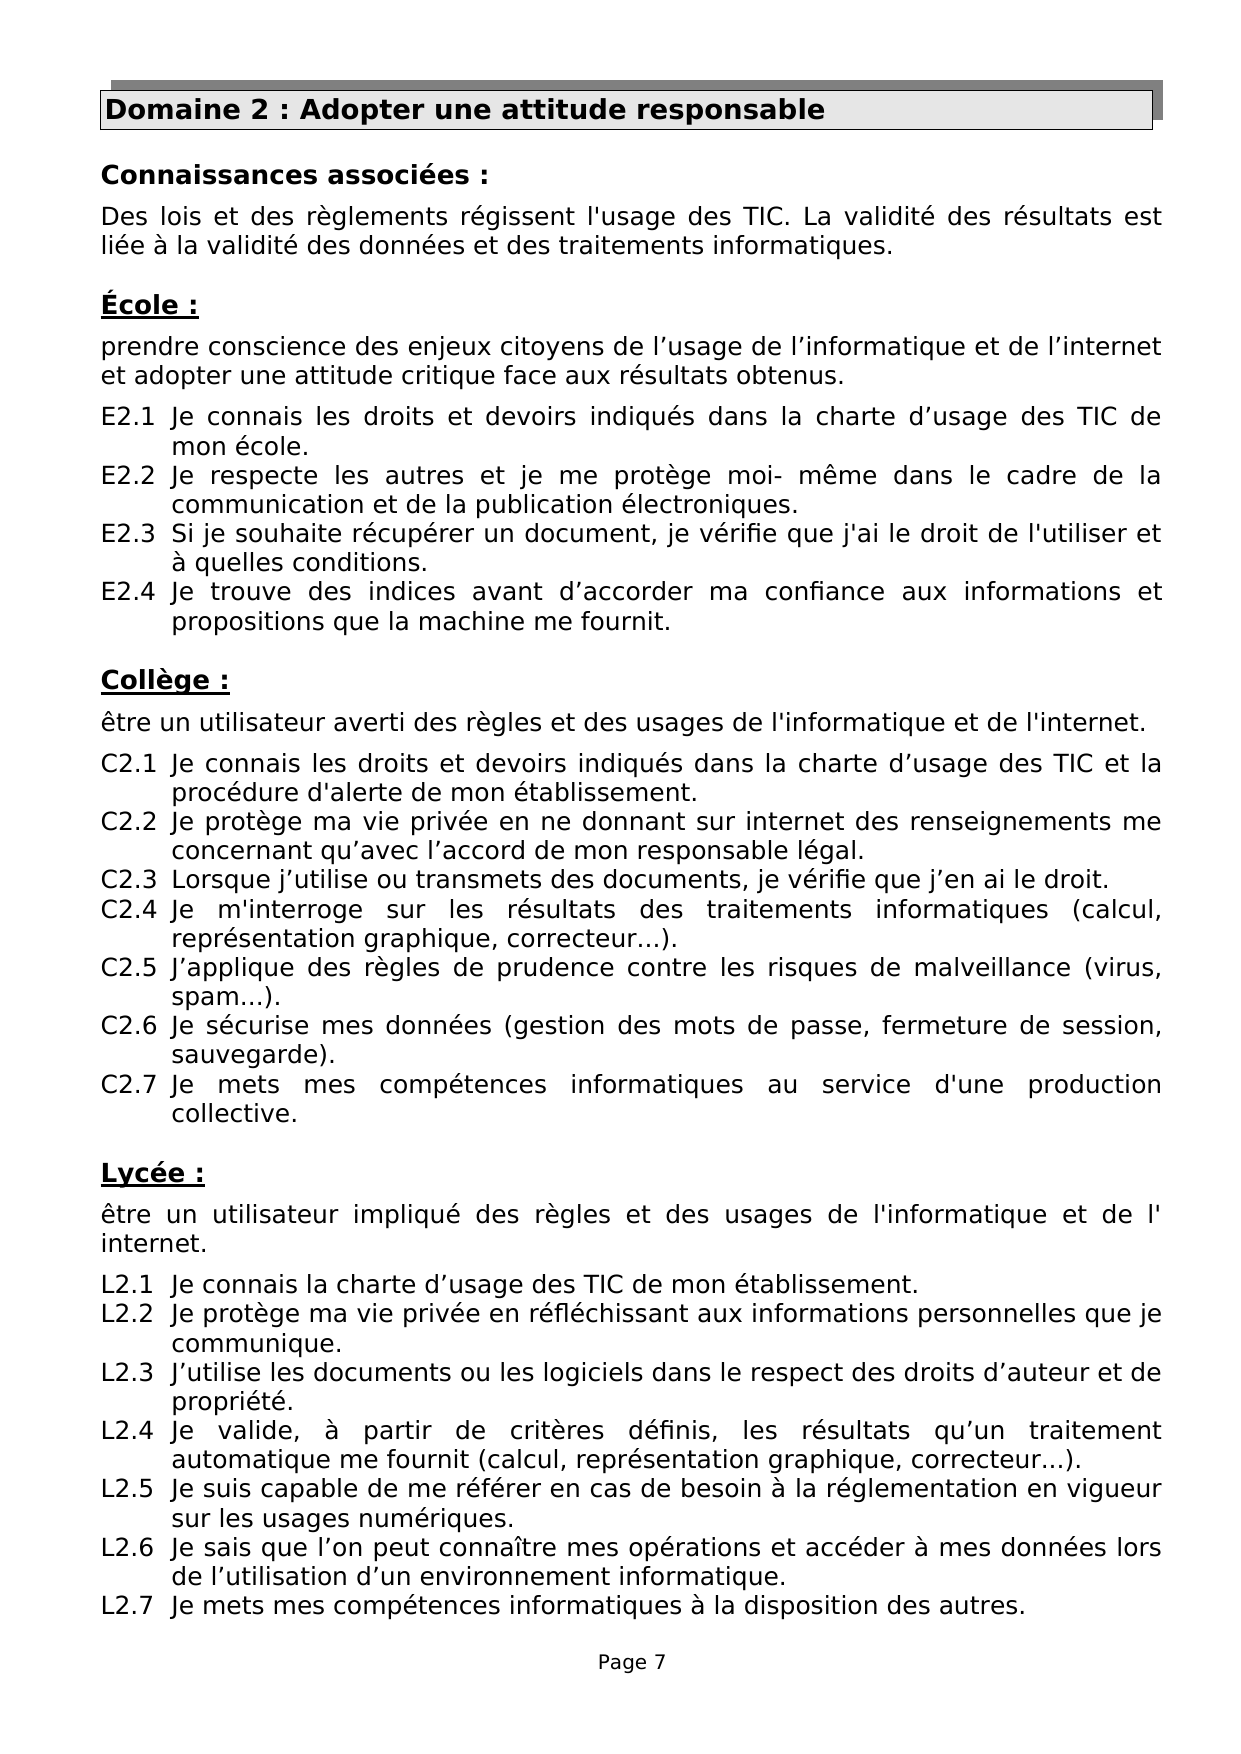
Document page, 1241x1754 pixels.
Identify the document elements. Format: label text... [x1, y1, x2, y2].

text prendre conscience des enjeux citoyens de l’usage de l’informatique et de l’internet et adopter une attitude critique face aux résultats obtenus. [100, 332, 1163, 390]
text C2.3 Lorsque j’utilise ou transmets des documents, je vérifie que j’en ai le droit. [100, 866, 1163, 895]
text C2.5 J’applique des règles de prudence contre les risques de malveillance (virus, spam...). [100, 953, 1163, 1012]
text Lycée : [100, 1158, 1163, 1188]
subtitle Connaissances associées : [100, 160, 1163, 190]
text L2.1 Je connais la charte d’usage des TIC de mon établissement. [100, 1271, 1163, 1300]
text E2.1 Je connais les droits et devoirs indiqués dans la charte d’usage des TIC de mon école. [100, 403, 1163, 461]
text être un utilisateur impliqué des règles et des usages de l'informatique et de l' internet. [100, 1200, 1163, 1258]
text C2.7 Je mets mes compétences informatiques au service d'une production collective. [100, 1070, 1163, 1128]
text être un utilisateur averti des règles et des usages de l'informatique et de l'internet. [100, 708, 1163, 737]
subtitle Domaine 2 : Adopter une attitude responsable [101, 91, 1152, 129]
text L2.6 Je sais que l’on peut connaître mes opérations et accéder à mes données lors de l’utilisation d’un environnement informatique. [100, 1533, 1163, 1591]
text Des lois et des règlements régissent l'usage des TIC. La validité des résultats est liée à la validité des données et des traitements informatiques. [100, 202, 1163, 260]
text C2.4 Je m'interroge sur les résultats des traitements informatiques (calcul, représentation graphique, correcteur...). [100, 895, 1163, 953]
text E2.4 Je trouve des indices avant d’accorder ma confiance aux informations et propositions que la machine me fournit. [100, 578, 1163, 636]
text C2.2 Je protège ma vie privée en ne donnant sur internet des renseignements me concernant qu’avec l’accord de mon responsable légal. [100, 807, 1163, 866]
text École : [100, 290, 1163, 320]
text L2.3 J’utilise les documents ou les logiciels dans le respect des droits d’auteur et de propriété. [100, 1358, 1163, 1416]
text L2.4 Je valide, à partir de critères définis, les résultats qu’un traitement automatique me fournit (calcul, représentation graphique, correcteur...). [100, 1416, 1163, 1475]
text L2.7 Je mets mes compétences informatiques à la disposition des autres. [100, 1591, 1163, 1621]
text E2.2 Je respecte les autres et je me protège moi- même dans le cadre de la communication et de la publication électroniques. [100, 461, 1163, 519]
text L2.2 Je protège ma vie privée en réfléchissant aux informations personnelles que je communique. [100, 1300, 1163, 1358]
text L2.5 Je suis capable de me référer en cas de besoin à la réglementation en vigueur sur les usages numériques. [100, 1475, 1163, 1533]
text C2.1 Je connais les droits et devoirs indiqués dans la charte d’usage des TIC et la procédure d'alerte de mon établissement. [100, 749, 1163, 807]
text C2.6 Je sécurise mes données (gestion des mots de passe, fermeture de session, sauvegarde). [100, 1012, 1163, 1070]
text Collège : [100, 665, 1163, 696]
text E2.3 Si je souhaite récupérer un document, je vérifie que j'ai le droit de l'utiliser et à quelles conditions. [100, 519, 1163, 578]
